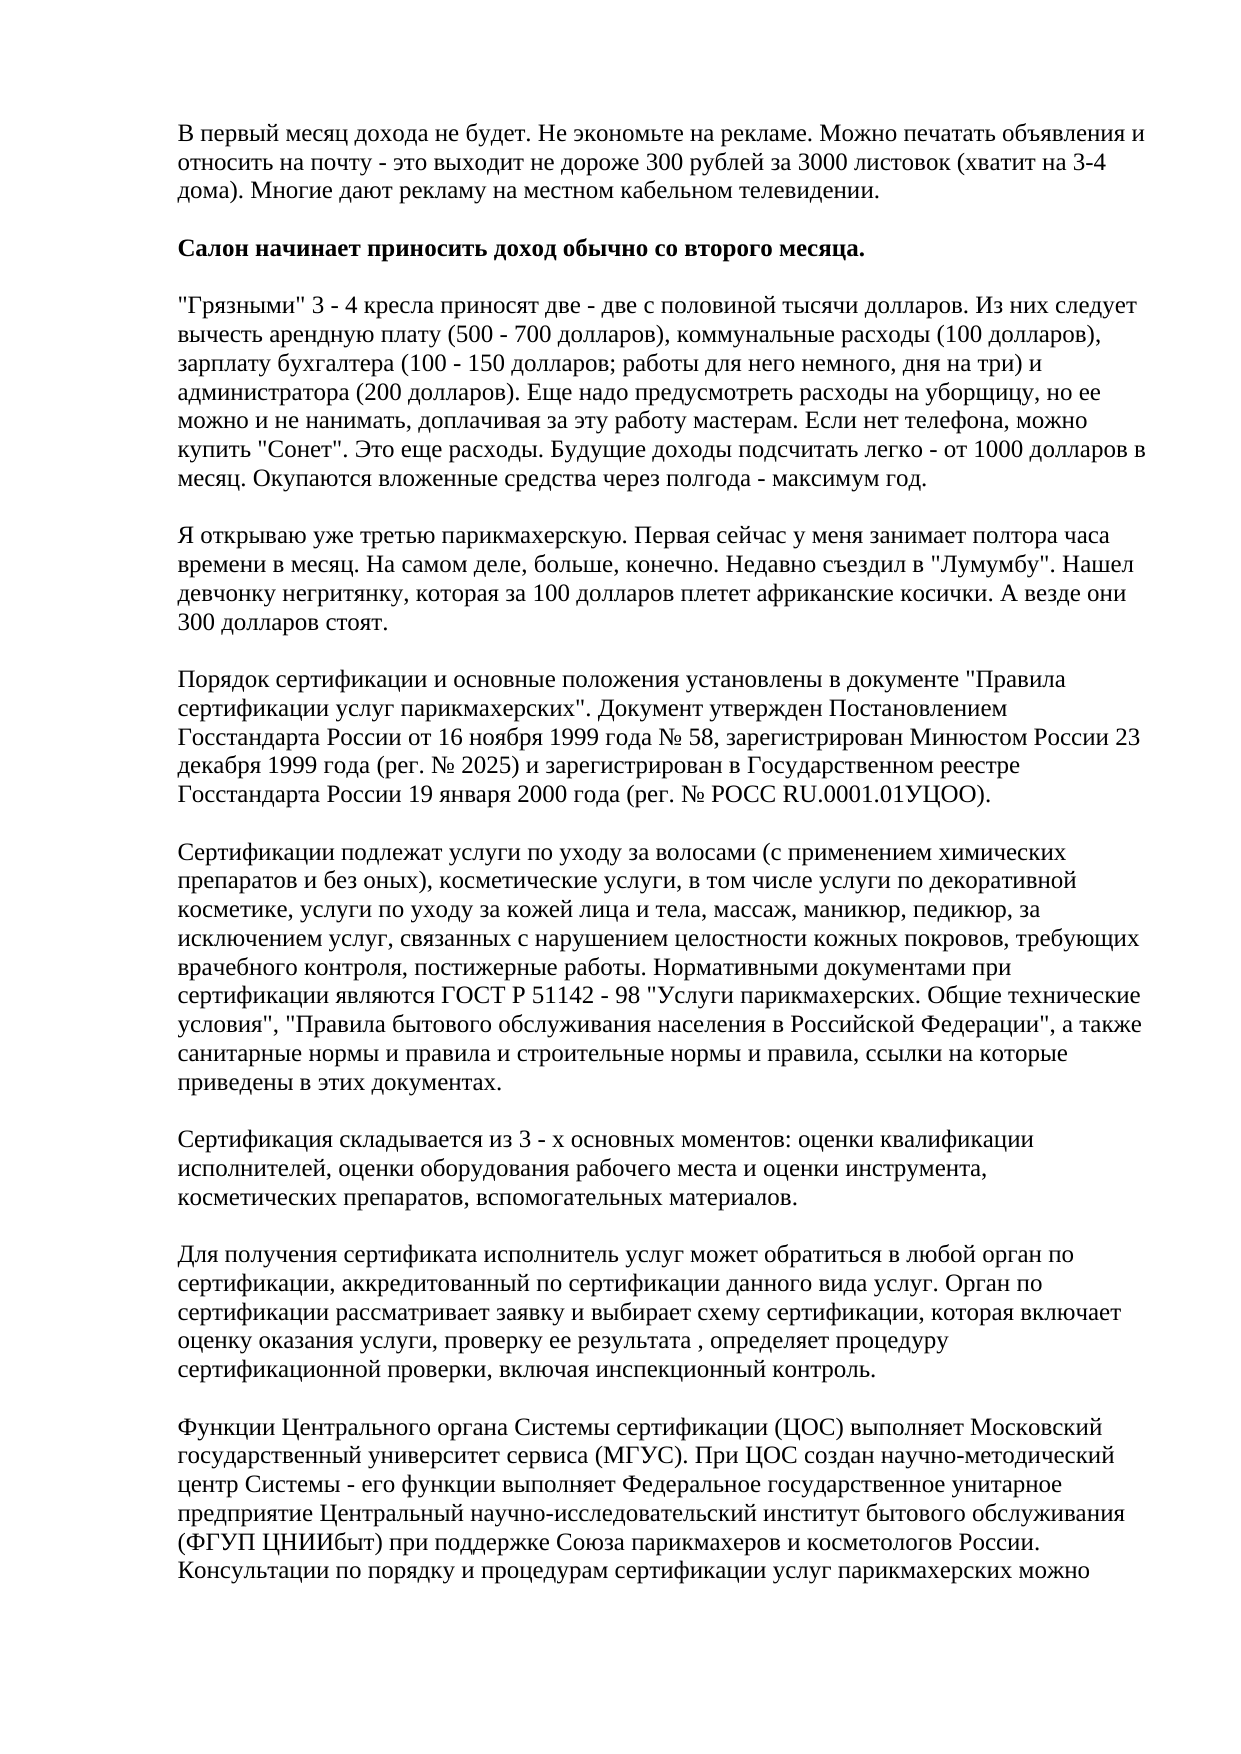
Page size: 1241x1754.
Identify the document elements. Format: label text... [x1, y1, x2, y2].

text Сертификации подлежат услуги по уходу за волосами (с применением химических препаратов и без оных), косметические услуги, в том числе услуги по декоративной косметике, услуги по уходу за кожей лица и тела, массаж, маникюр, педикюр, за исключением услуг, связанных с нарушением целостности кожных покровов, требующих врачебного контроля, постижерные работы. Нормативными документами при сертификации являются ГОСТ Р 51142 - 98 "Услуги парикмахерских. Общие технические условия", "Правила бытового обслуживания населения в Российской Федерации", а также санитарные нормы и правила и строительные нормы и правила, ссылки на которые приведены в этих документах. [177, 837, 1152, 1096]
text Функции Центрального органа Системы сертификации (ЦОС) выполняет Московский государственный университет сервиса (МГУС). При ЦОС создан научно-методический центр Системы - его функции выполняет Федеральное государственное унитарное предприятие Центральный научно-исследовательский институт бытового обслуживания (ФГУП ЦНИИбыт) при поддержке Союза парикмахеров и косметологов России. Консультации по порядку и процедурам сертификации услуг парикмахерских можно [177, 1412, 1152, 1584]
text Порядок сертификации и основные положения установлены в документе "Правила сертификации услуг парикмахерских". Документ утвержден Постановлением Госстандарта России от 16 ноября 1999 года № 58, зарегистрирован Минюстом России 23 декабря 1999 года (рег. № 2025) и зарегистрирован в Государственном реестре Госстандарта России 19 января 2000 года (рег. № РОСС RU.0001.01УЦОО). [177, 664, 1152, 808]
text Я открываю уже третью парикмахерскую. Первая сейчас у меня занимает полтора часа времени в месяц. На самом деле, больше, конечно. Недавно съездил в "Лумумбу". Нашел девчонку негритянку, которая за 100 долларов плетет африканские косички. А везде они 300 долларов стоят. [177, 521, 1152, 636]
text Салон начинает приносить доход обычно со второго месяца. [177, 233, 1152, 262]
text "Грязными" 3 - 4 кресла приносят две - две с половиной тысячи долларов. Из них следует вычесть арендную плату (500 - 700 долларов), коммунальные расходы (100 долларов), зарплату бухгалтера (100 - 150 долларов; работы для него немного, дня на три) и администратора (200 долларов). Еще надо предусмотреть расходы на уборщицу, но ее можно и не нанимать, доплачивая за эту работу мастерам. Если нет телефона, можно купить "Сонет". Это еще расходы. Будущие доходы подсчитать легко - от 1000 долларов в месяц. Окупаются вложенные средства через полгода - максимум год. [177, 291, 1152, 492]
text Сертификация складывается из 3 - х основных моментов: оценки квалификации исполнителей, оценки оборудования рабочего места и оценки инструмента, косметических препаратов, вспомогательных материалов. [177, 1124, 1152, 1211]
text В первый месяц дохода не будет. Не экономьте на рекламе. Можно печатать объявления и относить на почту - это выходит не дороже 300 рублей за 3000 листовок (хватит на 3-4 дома). Многие дают рекламу на местном кабельном телевидении. [177, 118, 1152, 204]
text Для получения сертификата исполнитель услуг может обратиться в любой орган по сертификации, аккредитованный по сертификации данного вида услуг. Орган по сертификации рассматривает заявку и выбирает схему сертификации, которая включает оценку оказания услуги, проверку ее результата , определяет процедуру сертификационной проверки, включая инспекционный контроль. [177, 1239, 1152, 1383]
